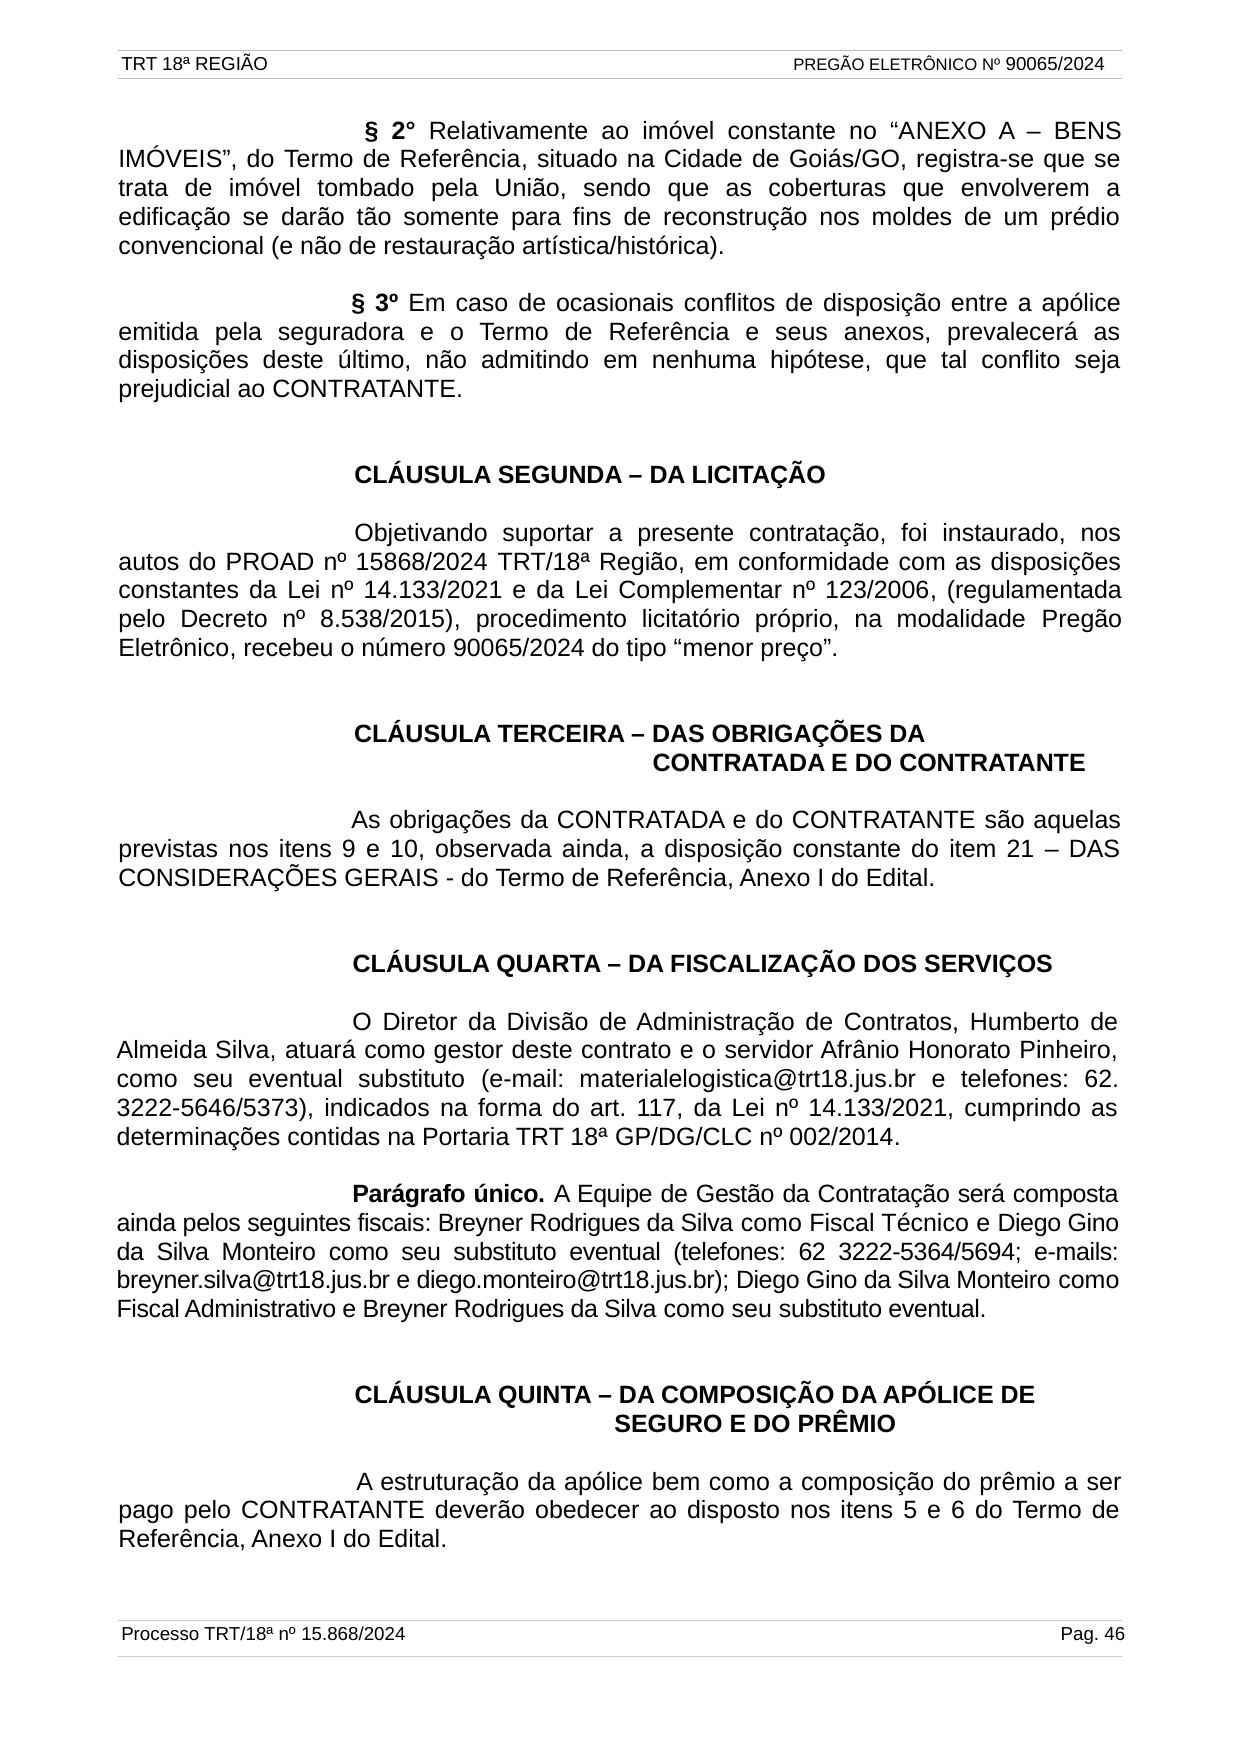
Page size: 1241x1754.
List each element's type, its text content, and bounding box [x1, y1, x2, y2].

text CONTRATADA E DO CONTRATANTE [118, 748, 1122, 776]
text CLÁUSULA QUARTA – DA FISCALIZAÇÃO DOS SERVIÇOS [118, 949, 1122, 978]
text Parágrafo único. A Equipe de Gestão da Contratação será composta ainda pelos seguintes fiscais: Breyner Rodrigues da Silva como Fiscal Técnico e Diego Gino da Silva Monteiro como seu substituto eventual (telefones: 62 3222-5364/5694; e-mails: breyner.silva@trt18.jus.br e diego.monteiro@trt18.jus.br); Diego Gino da Silva Monteiro como Fiscal Administrativo e Breyner Rodrigues da Silva como seu substituto eventual. [116, 1179, 1119, 1323]
text CLÁUSULA QUINTA – DA COMPOSIÇÃO DA APÓLICE DE SEGURO E DO PRÊMIO [354, 1380, 1122, 1438]
text CLÁUSULA SEGUNDA – DA LICITAÇÃO [118, 460, 1122, 489]
text § 3º Em caso de ocasionais conflitos de disposição entre a apólice emitida pela seguradora e o Termo de Referência e seus anexos, prevalecerá as disposições deste último, não admitindo em nenhuma hipótese, que tal conflito seja prejudicial ao CONTRATANTE. [118, 288, 1122, 403]
text CLÁUSULA TERCEIRA – DAS OBRIGAÇÕES DA [118, 719, 1122, 748]
text Objetivando suportar a presente contratação, foi instaurado, nos autos do PROAD nº 15868/2024 TRT/18ª Região, em conformidade com as disposições constantes da Lei nº 14.133/2021 e da Lei Complementar nº 123/2006, (regulamentada pelo Decreto nº 8.538/2015), procedimento licitatório próprio, na modalidade Pregão Eletrônico, recebeu o número 90065/2024 do tipo “menor preço”. [118, 518, 1122, 661]
text As obrigações da CONTRATADA e do CONTRATANTE são aquelas previstas nos itens 9 e 10, observada ainda, a disposição constante do item 21 – DAS CONSIDERAÇÕES GERAIS - do Termo de Referência, Anexo I do Edital. [118, 805, 1122, 891]
text O Diretor da Divisão de Administração de Contratos, Humberto de Almeida Silva, atuará como gestor deste contrato e o servidor Afrânio Honorato Pinheiro, como seu eventual substituto (e-mail: materialelogistica@trt18.jus.br e telefones: 62. 3222-5646/5373), indicados na forma do art. 117, da Lei nº 14.133/2021, cumprindo as determinações contidas na Portaria TRT 18ª GP/DG/CLC nº 002/2014. [116, 1006, 1119, 1150]
text § 2° Relativamente ao imóvel constante no “ANEXO A – BENS IMÓVEIS”, do Termo de Referência, situado na Cidade de Goiás/GO, registra-se que se trata de imóvel tombado pela União, sendo que as coberturas que envolverem a edificação se darão tão somente para fins de reconstrução nos moldes de um prédio convencional (e não de restauração artística/histórica). [118, 116, 1122, 259]
text A estruturação da apólice bem como a composição do prêmio a ser pago pelo CONTRATANTE deverão obedecer ao disposto nos itens 5 e 6 do Termo de Referência, Anexo I do Edital. [118, 1466, 1122, 1553]
